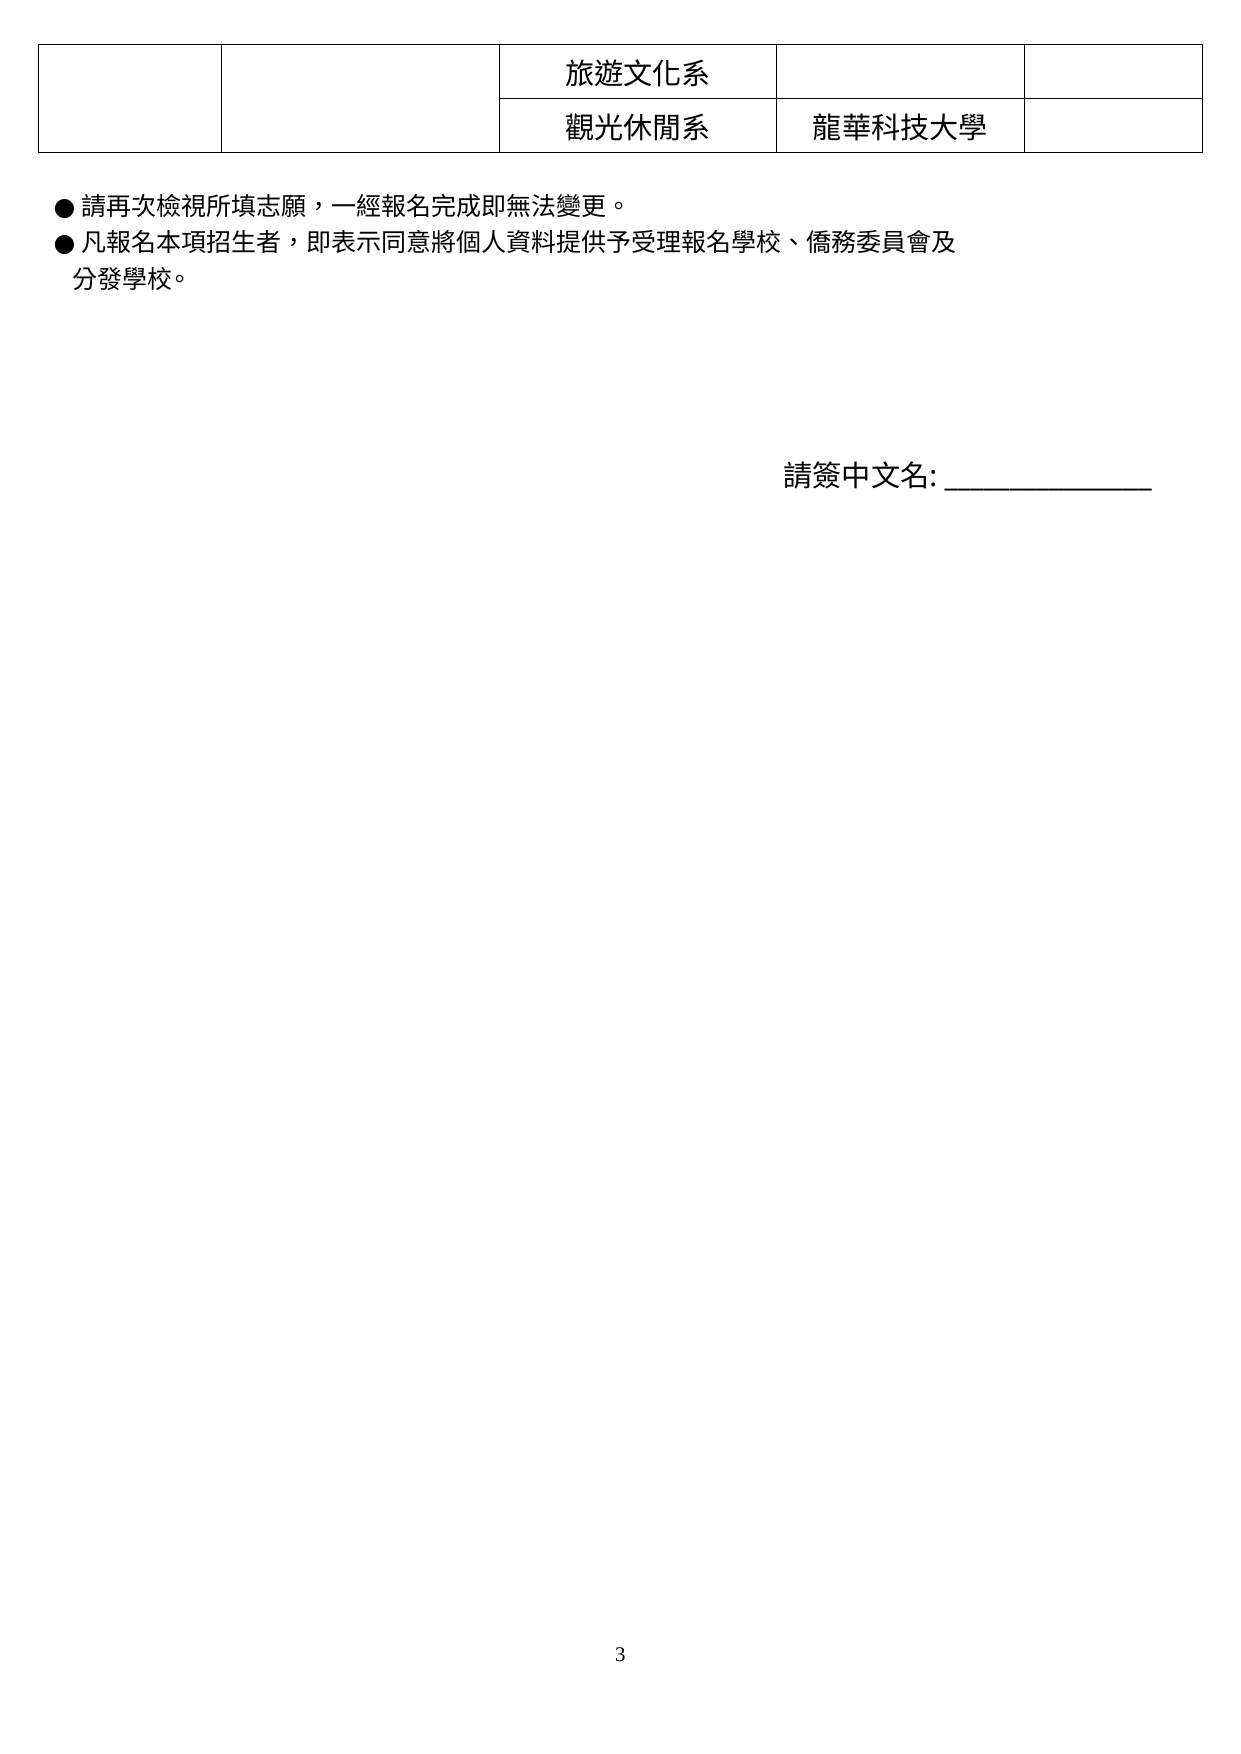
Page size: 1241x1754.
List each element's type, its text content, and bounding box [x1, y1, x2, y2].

table_cell 旅遊文化系 [500, 45, 776, 98]
table_cell [1025, 45, 1202, 98]
table_cell [1025, 99, 1202, 152]
table_cell [39, 45, 221, 152]
table_cell 觀光休閒系 [500, 99, 776, 152]
text 請簽中文名: ________________ [53, 453, 1152, 495]
table_cell [222, 45, 499, 152]
text ● 凡報名本項招生者，即表示同意將個人資料提供予受理報名學校、僑務委員會及 [53, 223, 1152, 259]
text 分發學校。 [53, 259, 1152, 295]
text ● 請再次檢視所填志願，一經報名完成即無法變更。 [53, 187, 1152, 223]
table_cell [777, 45, 1024, 98]
table_cell 龍華科技大學 [777, 99, 1024, 152]
